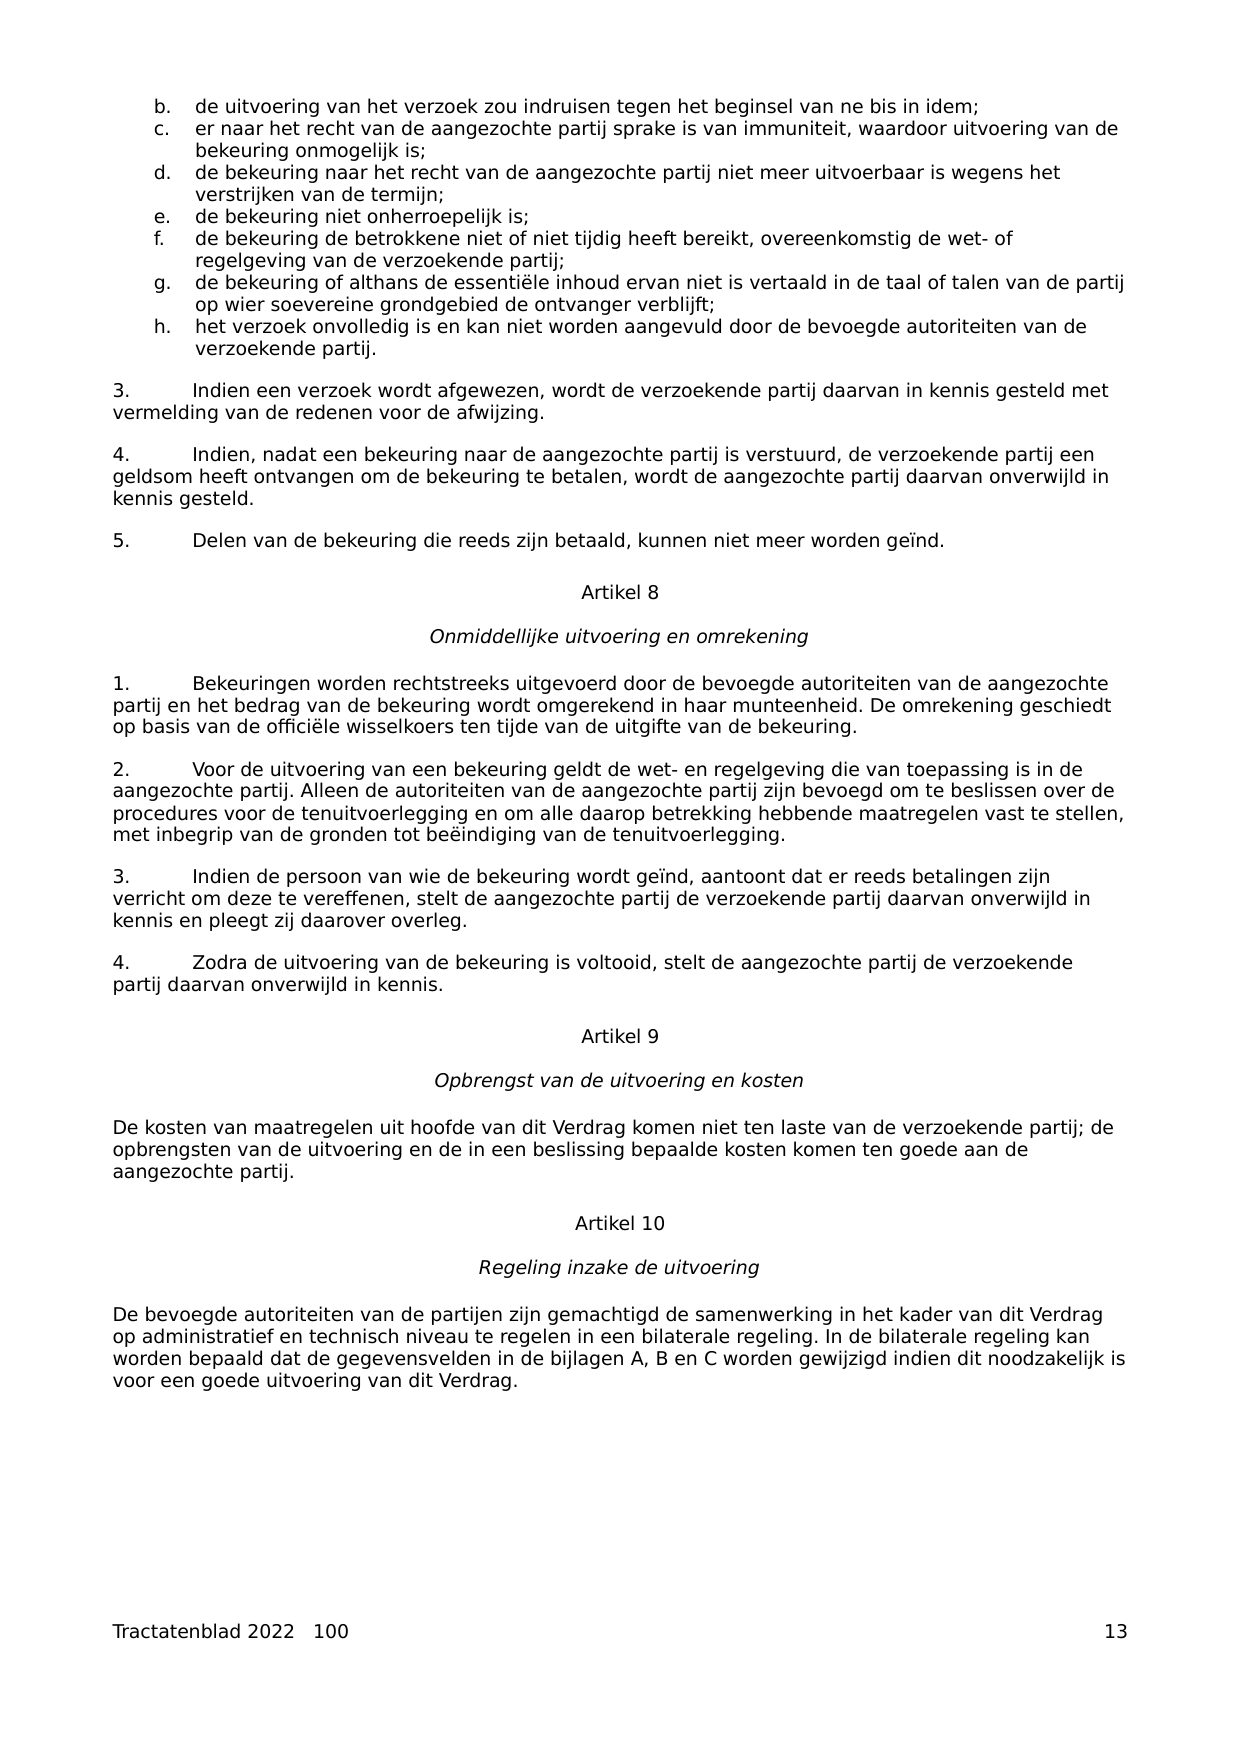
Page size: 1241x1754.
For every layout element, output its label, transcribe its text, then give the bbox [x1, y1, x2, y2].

subtitle Artikel 8 Onmiddellijke uitvoering en omrekening [112, 582, 1128, 647]
text 4. Zodra de uitvoering van de bekeuring is voltooid, stelt de aangezochte partij de verzoekende partij daarvan onverwijld in kennis. [112, 952, 1128, 996]
text 3. Indien een verzoek wordt afgewezen, wordt de verzoekende partij daarvan in kennis gesteld met vermelding van de redenen voor de afwijzing. [112, 380, 1128, 424]
subtitle Artikel 9 Opbrengst van de uitvoering en kosten [112, 1026, 1128, 1092]
text b. de uitvoering van het verzoek zou indruisen tegen het beginsel van ne bis in idem; [153, 96, 1128, 118]
text 4. Indien, nadat een bekeuring naar de aangezochte partij is verstuurd, de verzoekende partij een geldsom heeft ontvangen om de bekeuring te betalen, wordt de aangezochte partij daarvan onverwijld in kennis gesteld. [112, 444, 1128, 509]
text h. het verzoek onvolledig is en kan niet worden aangevuld door de bevoegde autoriteiten van de verzoekende partij. [153, 316, 1128, 360]
text f. de bekeuring de betrokkene niet of niet tijdig heeft bereikt, overeenkomstig de wet- of regelgeving van de verzoekende partij; [153, 228, 1128, 272]
text 1. Bekeuringen worden rechtstreeks uitgevoerd door de bevoegde autoriteiten van de aangezochte partij en het bedrag van de bekeuring wordt omgerekend in haar munteenheid. De omrekening geschiedt op basis van de officiële wisselkoers ten tijde van de uitgifte van de bekeuring. [112, 672, 1128, 738]
text 2. Voor de uitvoering van een bekeuring geldt de wet- en regelgeving die van toepassing is in de aangezochte partij. Alleen de autoriteiten van de aangezochte partij zijn bevoegd om te beslissen over de procedures voor de tenuitvoerlegging en om alle daarop betrekking hebbende maatregelen vast te stellen, met inbegrip van de gronden tot beëindiging van de tenuitvoerlegging. [112, 758, 1128, 846]
text e. de bekeuring niet onherroepelijk is; [153, 206, 1128, 228]
text d. de bekeuring naar het recht van de aangezochte partij niet meer uitvoerbaar is wegens het verstrijken van de termijn; [153, 162, 1128, 206]
text 5. Delen van de bekeuring die reeds zijn betaald, kunnen niet meer worden geïnd. [112, 529, 1128, 552]
text 3. Indien de persoon van wie de bekeuring wordt geïnd, aantoont dat er reeds betalingen zijn verricht om deze te vereffenen, stelt de aangezochte partij de verzoekende partij daarvan onverwijld in kennis en pleegt zij daarover overleg. [112, 866, 1128, 932]
text c. er naar het recht van de aangezochte partij sprake is van immuniteit, waardoor uitvoering van de bekeuring onmogelijk is; [153, 118, 1128, 162]
subtitle Artikel 10 Regeling inzake de uitvoering [112, 1213, 1128, 1279]
text g. de bekeuring of althans de essentiële inhoud ervan niet is vertaald in de taal of talen van de partij op wier soevereine grondgebied de ontvanger verblijft; [153, 272, 1128, 316]
text De bevoegde autoriteiten van de partijen zijn gemachtigd de samenwerking in het kader van dit Verdrag op administratief en technisch niveau te regelen in een bilaterale regeling. In de bilaterale regeling kan worden bepaald dat de gegevensvelden in de bijlagen A, B en C worden gewijzigd indien dit noodzakelijk is voor een goede uitvoering van dit Verdrag. [112, 1304, 1128, 1392]
text De kosten van maatregelen uit hoofde van dit Verdrag komen niet ten laste van de verzoekende partij; de opbrengsten van de uitvoering en de in een beslissing bepaalde kosten komen ten goede aan de aangezochte partij. [112, 1117, 1128, 1183]
